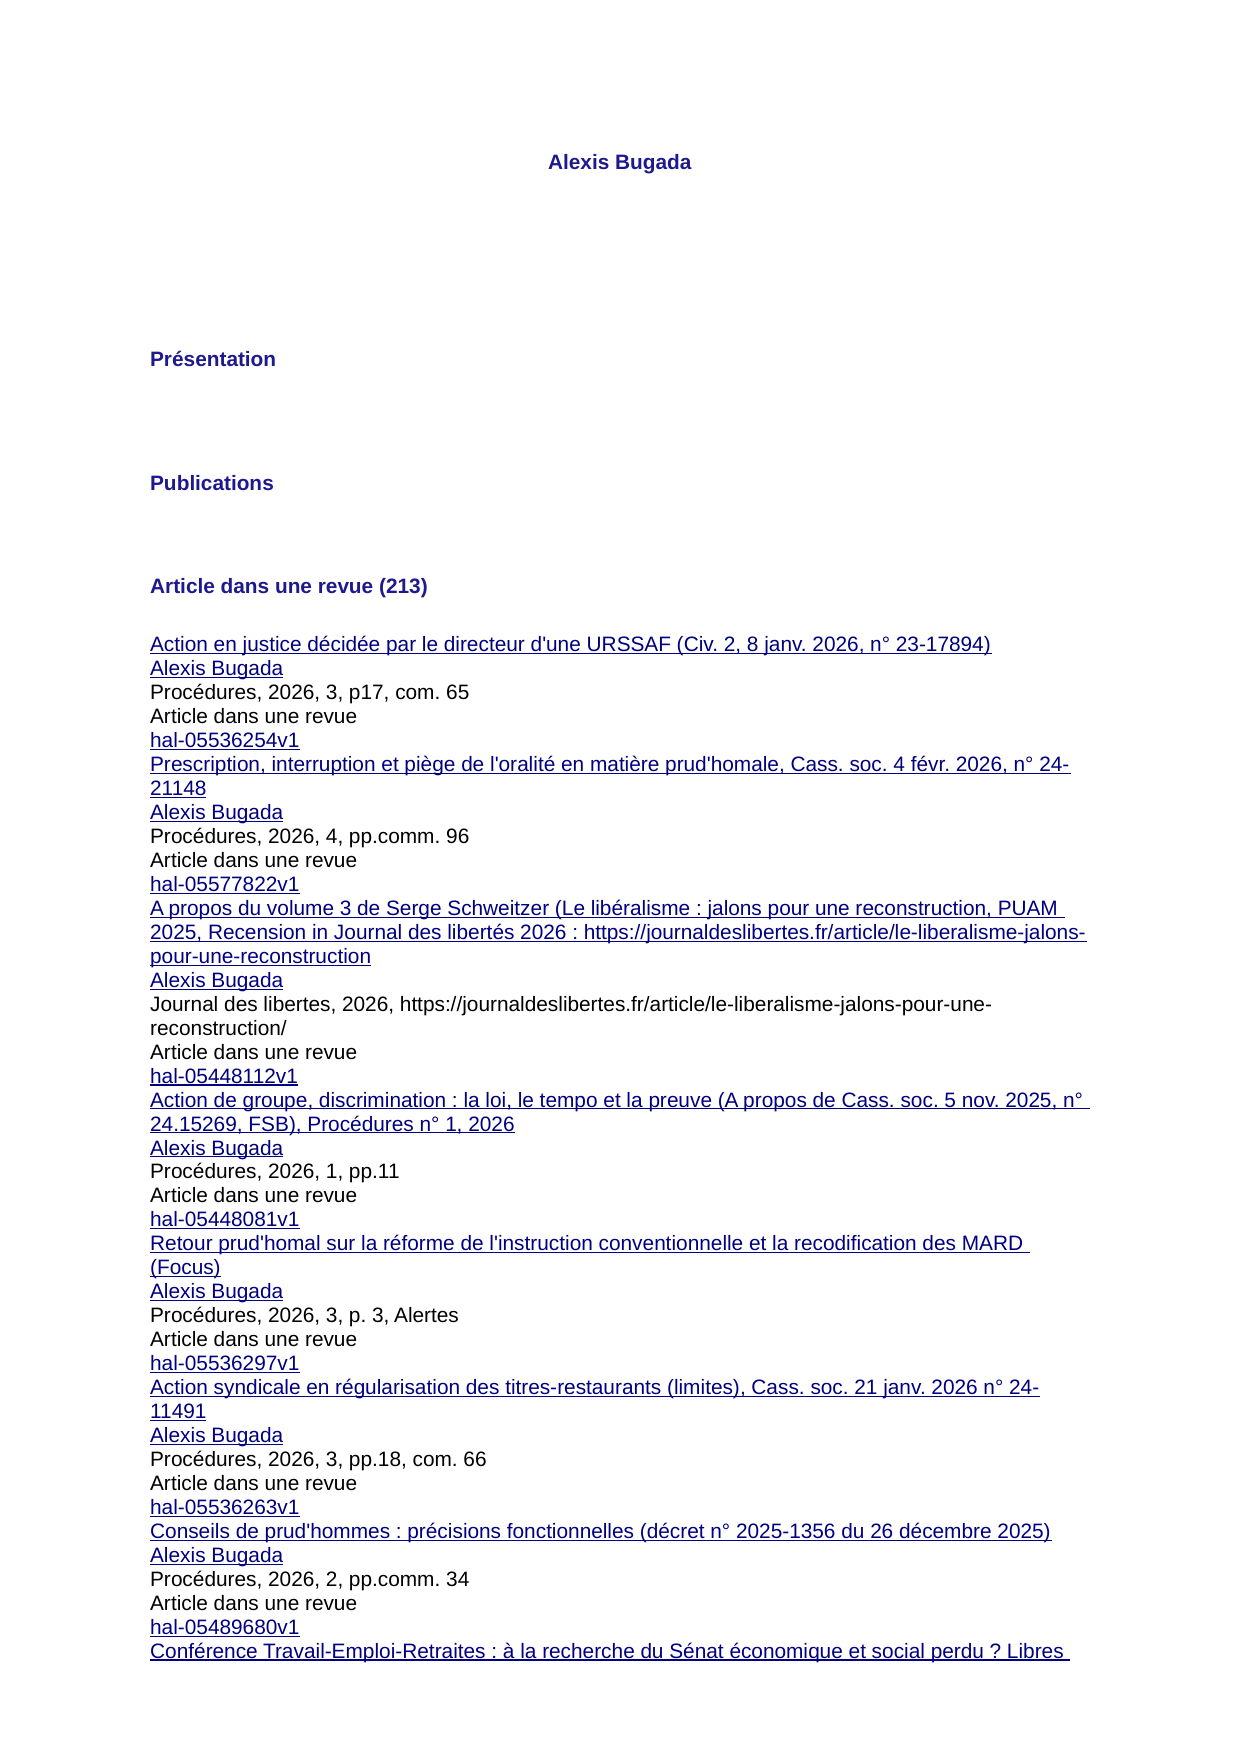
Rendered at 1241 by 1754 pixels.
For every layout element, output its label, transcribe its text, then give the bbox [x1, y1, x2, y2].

table_cell Action de groupe, discrimination : la loi, le tempo et la preuve (A propos de Cass. soc. 5 nov. 2025, n° [150, 1088, 1090, 1108]
subtitle Présentation [150, 347, 1090, 371]
table_cell Prescription, interruption et piège de l'oralité en matière prud'homale, Cass. soc. 4 févr. 2026, n° 24-21148 Alexis Bugada Procédures, 2026, 4, pp.comm. 96 Article dans une revue hal-05577822v1 [150, 752, 1090, 896]
table_cell A propos du volume 3 de Serge Schweitzer (Le libéralisme : jalons pour une reconstruction, PUAM 2025, Recension in Journal des libertés 2026 : https://journaldeslibertes.fr/article/le-liberalisme-jalons-pour-une-reconstruction Alexis Bugada Journal des libertes, 2026, https://journaldeslibertes.fr/article/le-liberalisme-jalons-pour-une-reconstruction/ Article dans une revue hal-05448112v1 [150, 896, 1090, 1087]
subtitle Article dans une revue (213) [150, 574, 1090, 598]
table_cell Conseils de prud'hommes : précisions fonctionnelles (décret n° 2025-1356 du 26 décembre 2025) Alexis Bugada Procédures, 2026, 2, pp.comm. 34 Article dans une revue hal-05489680v1 [150, 1519, 1090, 1638]
table_cell Retour prud'homal sur la réforme de l'instruction conventionnelle et la recodification des MARD (Focus) Alexis Bugada Procédures, 2026, 3, p. 3, Alertes Article dans une revue hal-05536297v1 [150, 1231, 1090, 1375]
table_cell Conférence Travail-Emploi-Retraites : à la recherche du Sénat économique et social perdu ? Libres [150, 1639, 1090, 1662]
table_header Action en justice décidée par le directeur d'une URSSAF (Civ. 2, 8 janv. 2026, n° 23-17894) Alexis Bugada Procédures, 2026, 3, p17, com. 65 Article dans une revue hal-05536254v1 [150, 632, 1090, 752]
table_cell Action syndicale en régularisation des titres-restaurants (limites), Cass. soc. 21 janv. 2026 n° 24-11491 Alexis Bugada Procédures, 2026, 3, pp.18, com. 66 Article dans une revue hal-05536263v1 [150, 1375, 1090, 1519]
subtitle Publications [150, 471, 1090, 495]
table_cell 24.15269, FSB), Procédures n° 1, 2026 Alexis Bugada Procédures, 2026, 1, pp.11 Article dans une revue hal-05448081v1 [150, 1109, 1090, 1231]
subtitle Alexis Bugada [150, 150, 1090, 174]
